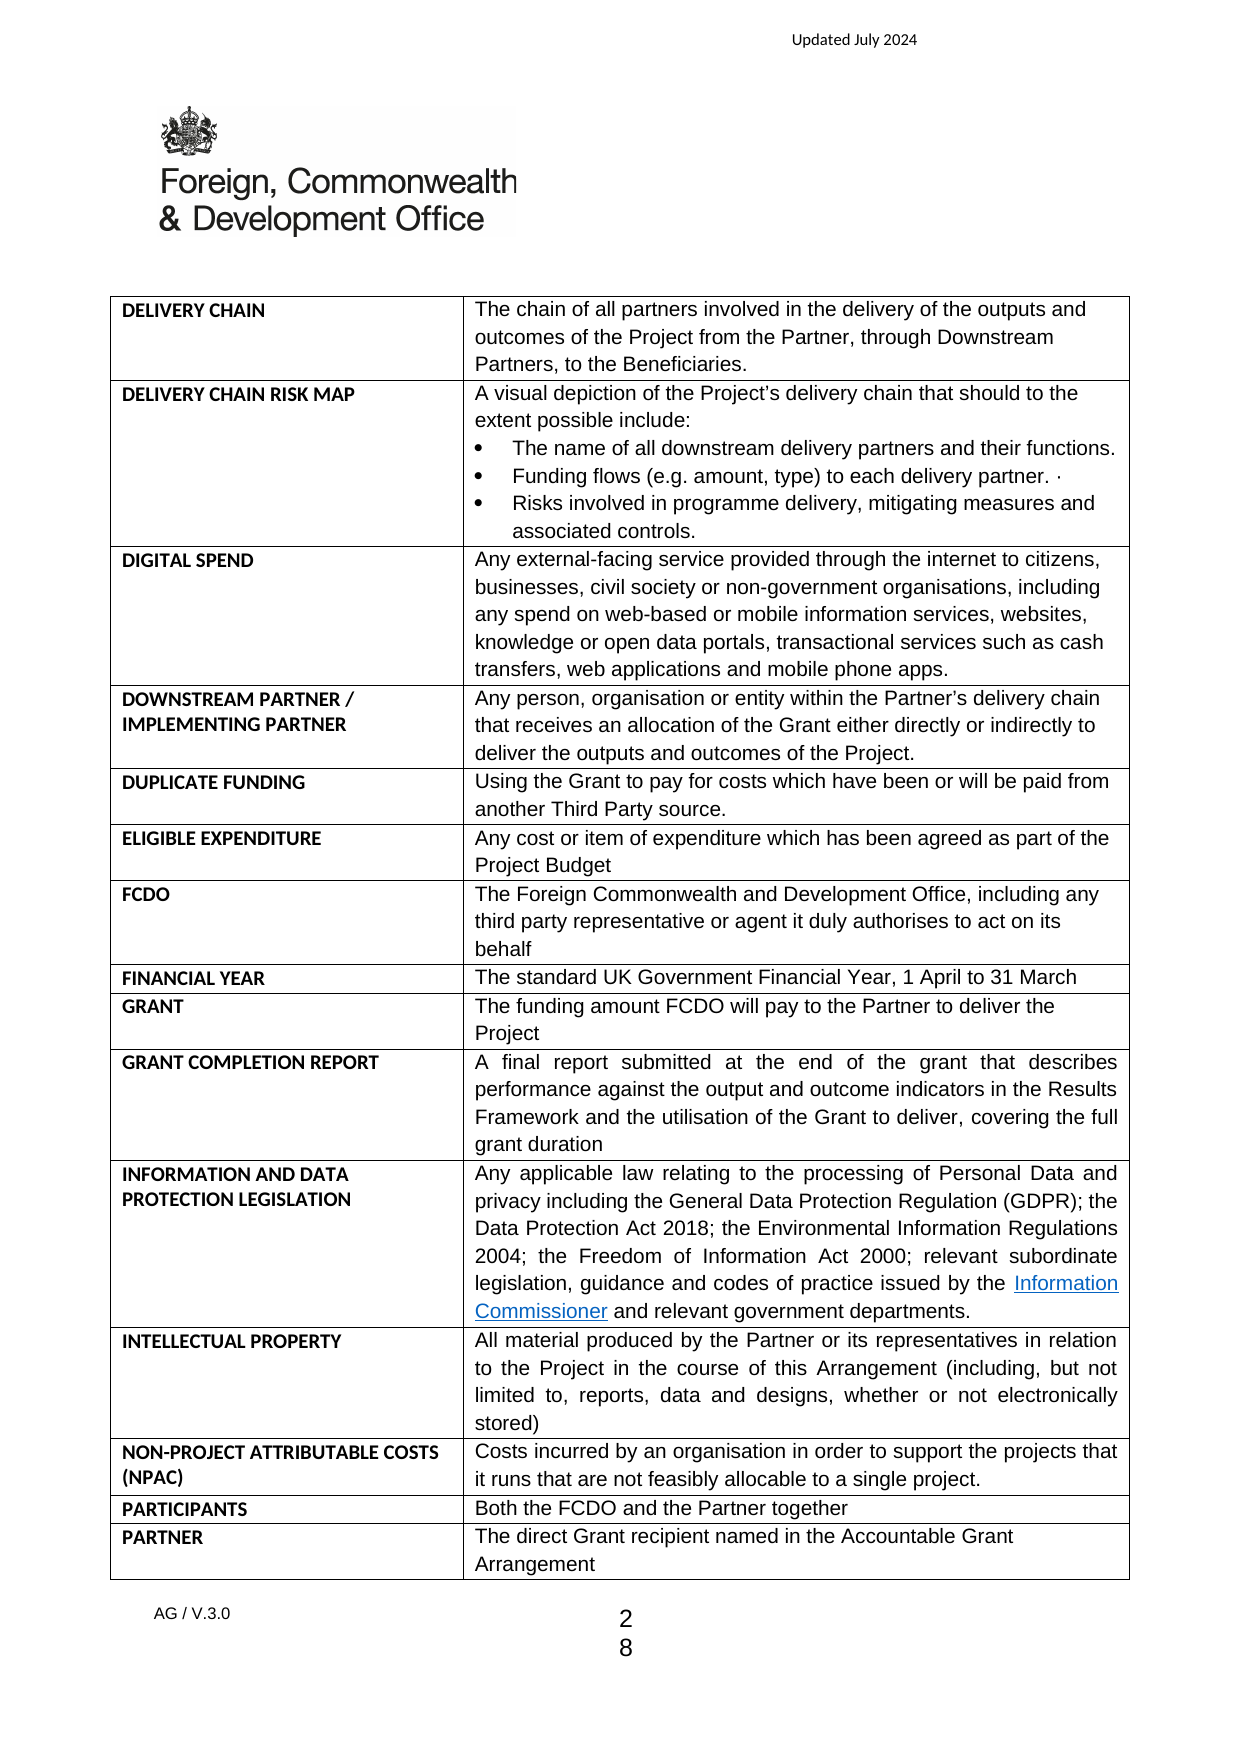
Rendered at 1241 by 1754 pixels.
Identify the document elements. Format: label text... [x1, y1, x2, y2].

table_cell Costs incurred by an organisation in order to support the projects that it runs that are not feasibly allocable to a single project. [464, 1439, 1129, 1495]
table_cell Any external-facing service provided through the internet to citizens, businesses, civil society or non-government organisations, including any spend on web-based or mobile information services, websites, knowledge or open data portals, transactional services such as cash transfers, web applications and mobile phone apps. [464, 547, 1129, 685]
table_cell ELIGIBLE EXPENDITURE [111, 825, 463, 880]
table_cell The funding amount FCDO will pay to the Partner to deliver the Project [464, 994, 1129, 1048]
table_cell The standard UK Government Financial Year, 1 April to 31 March [464, 965, 1129, 992]
table_cell GRANT [111, 994, 463, 1048]
table_cell PARTNER [111, 1524, 463, 1579]
table_cell The direct Grant recipient named in the Accountable Grant Arrangement [464, 1524, 1129, 1579]
table_cell DUPLICATE FUNDING [111, 769, 463, 824]
table_cell PARTICIPANTS [111, 1496, 463, 1523]
table_cell DELIVERY CHAIN [111, 297, 463, 380]
table_cell DELIVERY CHAIN RISK MAP [111, 381, 463, 546]
table_cell Any applicable law relating to the processing of Personal Data and privacy including the General Data Protection Regulation (GDPR); the Data Protection Act 2018; the Environmental Information Regulations 2004; the Freedom of Information Act 2000; relevant subordinate legislation, guidance and codes of practice issued by the Information Commissioner and relevant government departments. [464, 1161, 1129, 1327]
table_cell Any person, organisation or entity within the Partner’s delivery chain that receives an allocation of the Grant either directly or indirectly to deliver the outputs and outcomes of the Project. [464, 686, 1129, 768]
table_cell Using the Grant to pay for costs which have been or will be paid from another Third Party source. [464, 769, 1129, 824]
table_cell DOWNSTREAM PARTNER / IMPLEMENTING PARTNER [111, 686, 463, 768]
table_cell The chain of all partners involved in the delivery of the outputs and outcomes of the Project from the Partner, through Downstream Partners, to the Beneficiaries. [464, 297, 1129, 380]
table_cell NON-PROJECT ATTRIBUTABLE COSTS (NPAC) [111, 1439, 463, 1495]
table_cell The Foreign Commonwealth and Development Office, including any third party representative or agent it duly authorises to act on its behalf [464, 881, 1129, 964]
table_cell FINANCIAL YEAR [111, 965, 463, 992]
table_cell A visual depiction of the Project’s delivery chain that should to the extent possible include: The name of all downstream delivery partners and their functions. Funding flows (e.g. amount, type) to each delivery partner. · Risks involved in programme delivery, mitigating measures and associated controls. [464, 381, 1129, 546]
table_cell DIGITAL SPEND [111, 547, 463, 685]
table_cell Any cost or item of expenditure which has been agreed as part of the Project Budget [464, 825, 1129, 880]
table_cell GRANT COMPLETION REPORT [111, 1050, 463, 1160]
table_cell FCDO [111, 881, 463, 964]
table_cell INFORMATION AND DATA PROTECTION LEGISLATION [111, 1161, 463, 1327]
table_cell All material produced by the Partner or its representatives in relation to the Project in the course of this Arrangement (including, but not limited to, reports, data and designs, whether or not electronically stored) [464, 1328, 1129, 1438]
table_cell Both the FCDO and the Partner together [464, 1496, 1129, 1523]
table_cell INTELLECTUAL PROPERTY [111, 1328, 463, 1438]
table_cell A final report submitted at the end of the grant that describes performance against the output and outcome indicators in the Results Framework and the utilisation of the Grant to deliver, covering the full grant duration [464, 1050, 1129, 1160]
